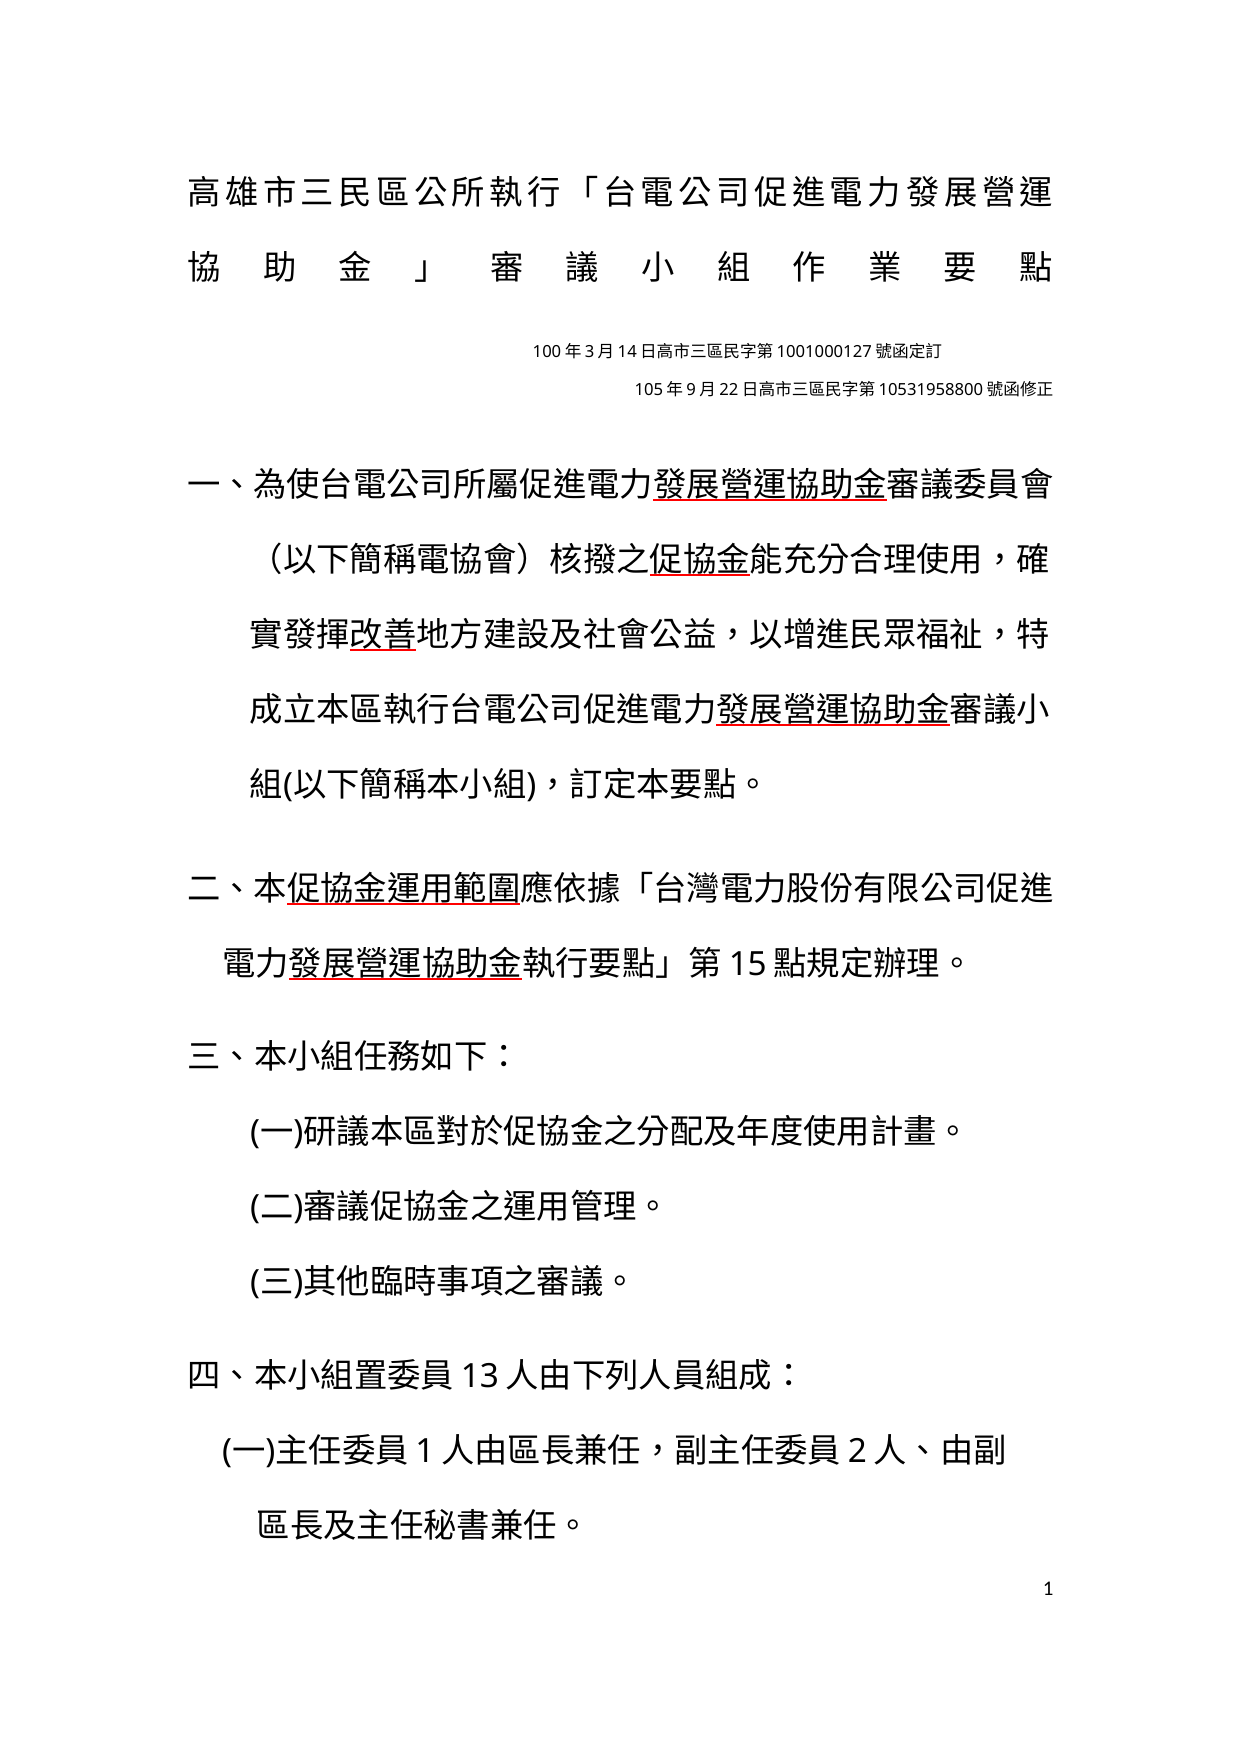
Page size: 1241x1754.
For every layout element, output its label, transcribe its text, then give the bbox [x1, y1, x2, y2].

text 二、本促協金運用範圍應依據「台灣電力股份有限公司促進 [187, 848, 1053, 923]
text 區長及主任秘書兼任。 [187, 1486, 1053, 1561]
text 電力發展營運協助金執行要點」第15點規定辦理。 [187, 923, 1053, 998]
text 四、本小組置委員13人由下列人員組成： [187, 1336, 1053, 1411]
text 一、為使台電公司所屬促進電力發展營運協助金審議委員會（以下簡稱電協會）核撥之促協金能充分合理使用，確實發揮改善地方建設及社會公益，以增進民眾福祉，特成立本區執行台電公司促進電力發展營運協助金審議小組(以下簡稱本小組)，訂定本要點。 [187, 444, 1053, 819]
text (二)審議促協金之運用管理。 [250, 1167, 1053, 1242]
text 105年9月22日高市三區民字第10531958800號函修正 [187, 369, 1053, 407]
text (一)主任委員1人由區長兼任，副主任委員2人、由副 [187, 1411, 1053, 1486]
text 高雄市三民區公所執行「台電公司促進電力發展營運 [187, 152, 1053, 227]
text (三)其他臨時事項之審議。 [250, 1242, 1053, 1317]
text 100年3月14日高市三區民字第1001000127號函定訂 [187, 332, 1053, 369]
text (一)研議本區對於促協金之分配及年度使用計畫。 [250, 1092, 1053, 1167]
text 協助金」審議小組作業要點 [187, 227, 1053, 302]
text 三、本小組任務如下： [187, 1017, 1053, 1092]
